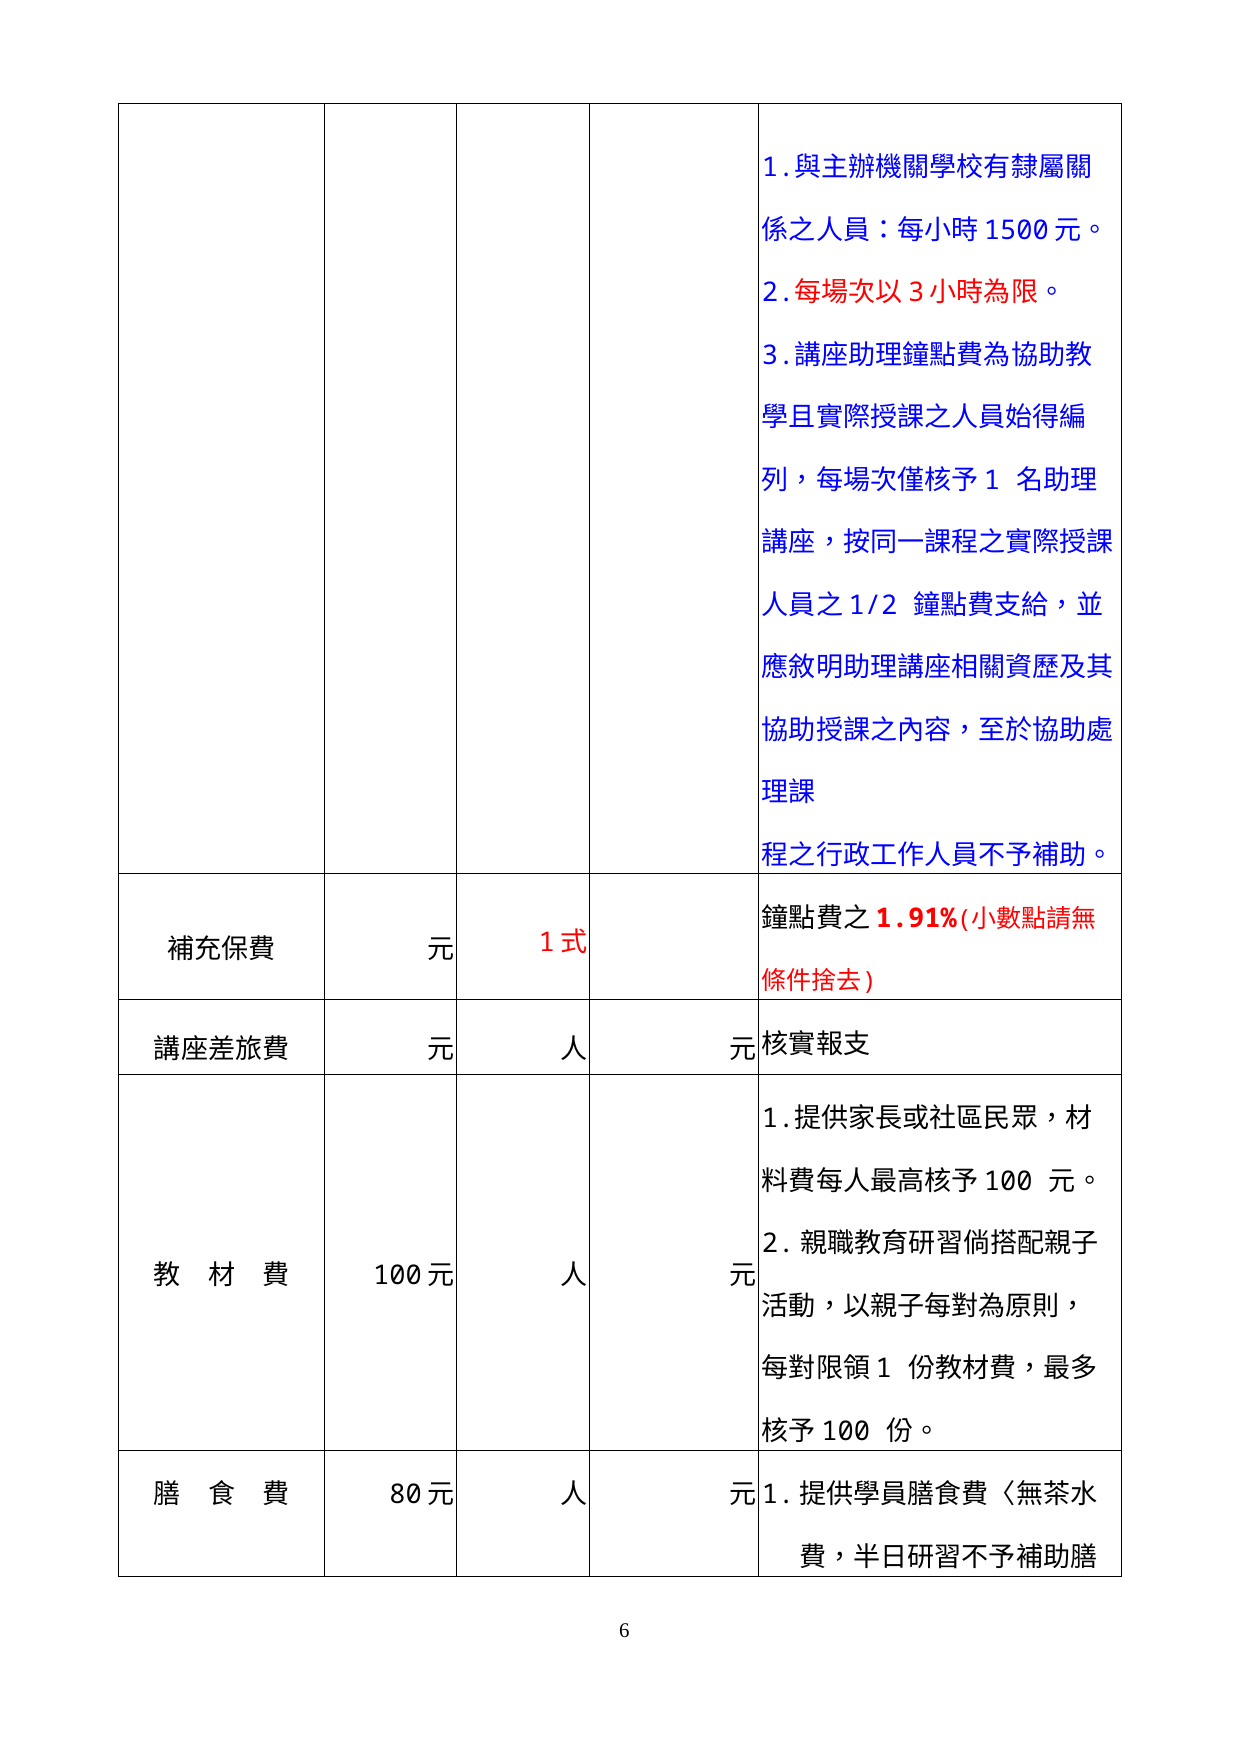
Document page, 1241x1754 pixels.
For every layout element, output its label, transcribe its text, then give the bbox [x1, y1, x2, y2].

table_cell 人 [457, 1000, 589, 1073]
table_cell 元 [325, 874, 456, 999]
table_cell 元 [325, 1000, 456, 1073]
table_cell 1.與主辦機關學校有隸屬關係之人員：每小時1500元。 2.每場次以3小時為限。 3.講座助理鐘點費為協助教學且實際授課之人員始得編列，每場次僅核予1 名助理講座，按同一課程之實際授課人員之1/2 鐘點費支給，並應敘明助理講座相關資歷及其協助授課之內容，至於協助處理課 程之行政工作人員不予補助。 [759, 104, 1121, 873]
table_cell [590, 104, 758, 873]
table_cell 人 [457, 1451, 589, 1576]
table_cell 補充保費 [119, 874, 324, 999]
table_cell 80元 [325, 1451, 456, 1576]
table_cell 元 [590, 1451, 758, 1576]
table_cell 鐘點費之1.91%(小數點請無條件捨去) [759, 874, 1121, 999]
table_cell 1.提供家長或社區民眾，材料費每人最高核予100 元。 2. 親職教育研習倘搭配親子活動，以親子每對為原則， 每對限領1 份教材費，最多核予100 份。 [759, 1075, 1121, 1449]
table_cell 教 材 費 [119, 1075, 324, 1449]
table_cell 1式 [457, 874, 589, 999]
table_cell [119, 104, 324, 873]
table_cell 膳 食 費 [119, 1451, 324, 1576]
table_cell 人 [457, 1075, 589, 1449]
table_cell 提供學員膳食費〈無茶水費，半日研習不予補助膳費〉。 全日親職教育研習應有連貫性及必要性，若僅提供分 享時間或安排才藝課程，則不予補助膳食費。 [759, 1451, 1121, 1576]
table_cell 100元 [325, 1075, 456, 1449]
table_cell [325, 104, 456, 873]
table_cell [590, 874, 758, 999]
table_cell 元 [590, 1000, 758, 1073]
table_cell 講座差旅費 [119, 1000, 324, 1073]
table_cell 核實報支 [759, 1000, 1121, 1073]
table_cell [457, 104, 589, 873]
table_cell 元 [590, 1075, 758, 1449]
